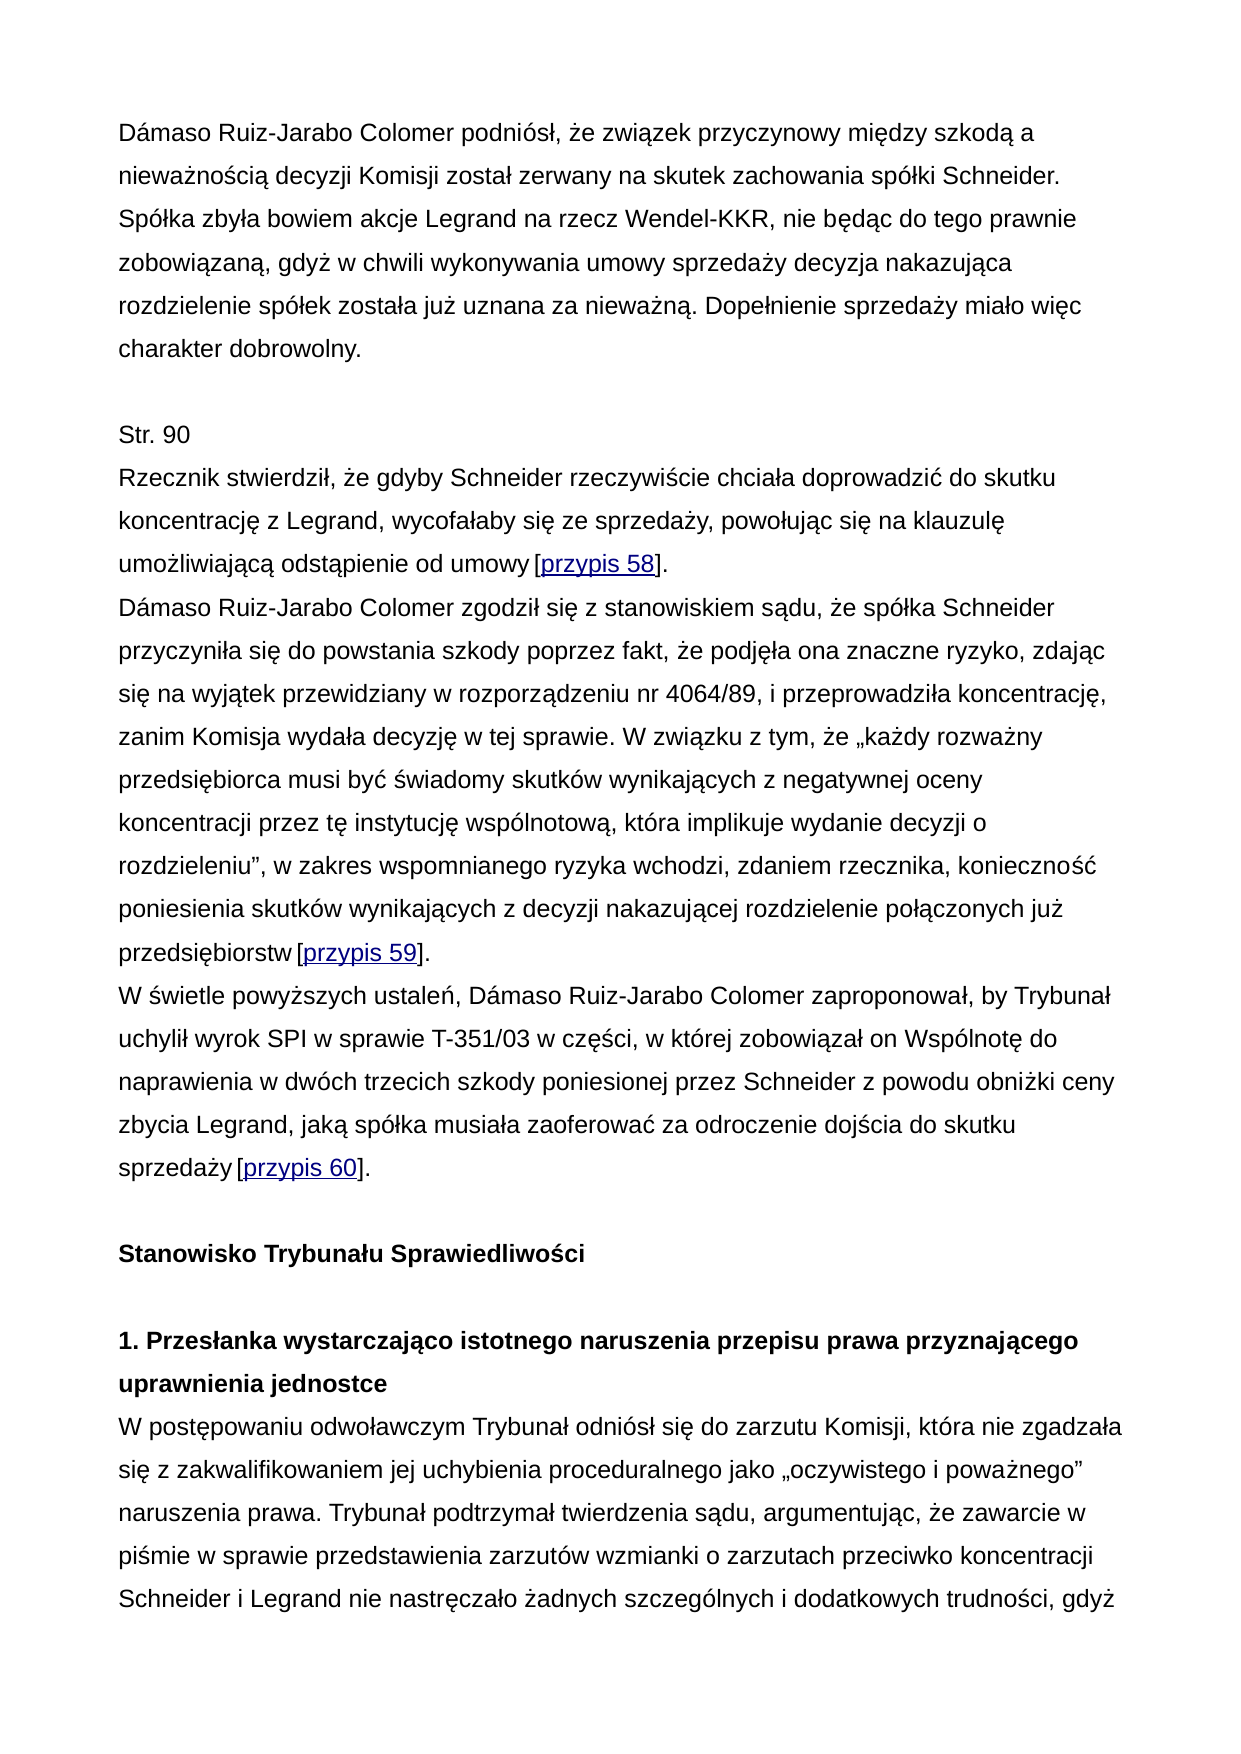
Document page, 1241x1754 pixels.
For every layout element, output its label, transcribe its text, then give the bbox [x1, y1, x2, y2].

text W świetle powyższych ustaleń, Dámaso Ruiz-Jarabo Colomer zaproponował, by Trybunał uchylił wyrok SPI w sprawie T-351/03 w części, w której zobowiązał on Wspólnotę do naprawienia w dwóch trzecich szkody poniesionej przez Schneider z powodu obniżki ceny zbycia Legrand, jaką spółka musiała zaoferować za odroczenie dojścia do skutku sprzedaży [przypis 60]. [118, 981, 1122, 1182]
text Str. 90 [118, 420, 1122, 449]
text Dámaso Ruiz-Jarabo Colomer zgodził się z stanowiskiem sądu, że spółka Schneider przyczyniła się do powstania szkody poprzez fakt, że podjęła ona znaczne ryzyko, zdając się na wyjątek przewidziany w rozporządzeniu nr 4064/89, i przeprowadziła koncentrację, zanim Komisja wydała decyzję w tej sprawie. W związku z tym, że „każdy rozważny przedsiębiorca musi być świadomy skutków wynikających z negatywnej oceny koncentracji przez tę instytucję wspólnotową, która implikuje wydanie decyzji o rozdzieleniu”, w zakres wspomnianego ryzyka wchodzi, zdaniem rzecznika, konieczność poniesienia skutków wynikających z decyzji nakazującej rozdzielenie połączonych już przedsiębiorstw [przypis 59]. [118, 592, 1122, 966]
text Rzecznik stwierdził, że gdyby Schneider rzeczywiście chciała doprowadzić do skutku koncentrację z Legrand, wycofałaby się ze sprzedaży, powołując się na klauzulę umożliwiającą odstąpienie od umowy [przypis 58]. [118, 463, 1122, 578]
text W postępowaniu odwoławczym Trybunał odniósł się do zarzutu Komisji, która nie zgadzała się z zakwalifikowaniem jej uchybienia proceduralnego jako „oczywistego i poważnego” naruszenia prawa. Trybunał podtrzymał twierdzenia sądu, argumentując, że zawarcie w piśmie w sprawie przedstawienia zarzutów wzmianki o zarzutach przeciwko koncentracji Schneider i Legrand nie nastręczało żadnych szczególnych i dodatkowych trudności, gdyż [118, 1412, 1122, 1613]
subtitle Stanowisko Trybunału Sprawiedliwości [118, 1239, 1122, 1268]
text Dámaso Ruiz-Jarabo Colomer podniósł, że związek przyczynowy między szkodą a nieważnością decyzji Komisji został zerwany na skutek zachowania spółki Schneider. Spółka zbyła bowiem akcje Legrand na rzecz Wendel-KKR, nie będąc do tego prawnie zobowiązaną, gdyż w chwili wykonywania umowy sprzedaży decyzja nakazująca rozdzielenie spółek została już uznana za nieważną. Dopełnienie sprzedaży miało więc charakter dobrowolny. [118, 118, 1122, 362]
subtitle 1. Przesłanka wystarczająco istotnego naruszenia przepisu prawa przyznającego uprawnienia jednostce [118, 1326, 1122, 1397]
